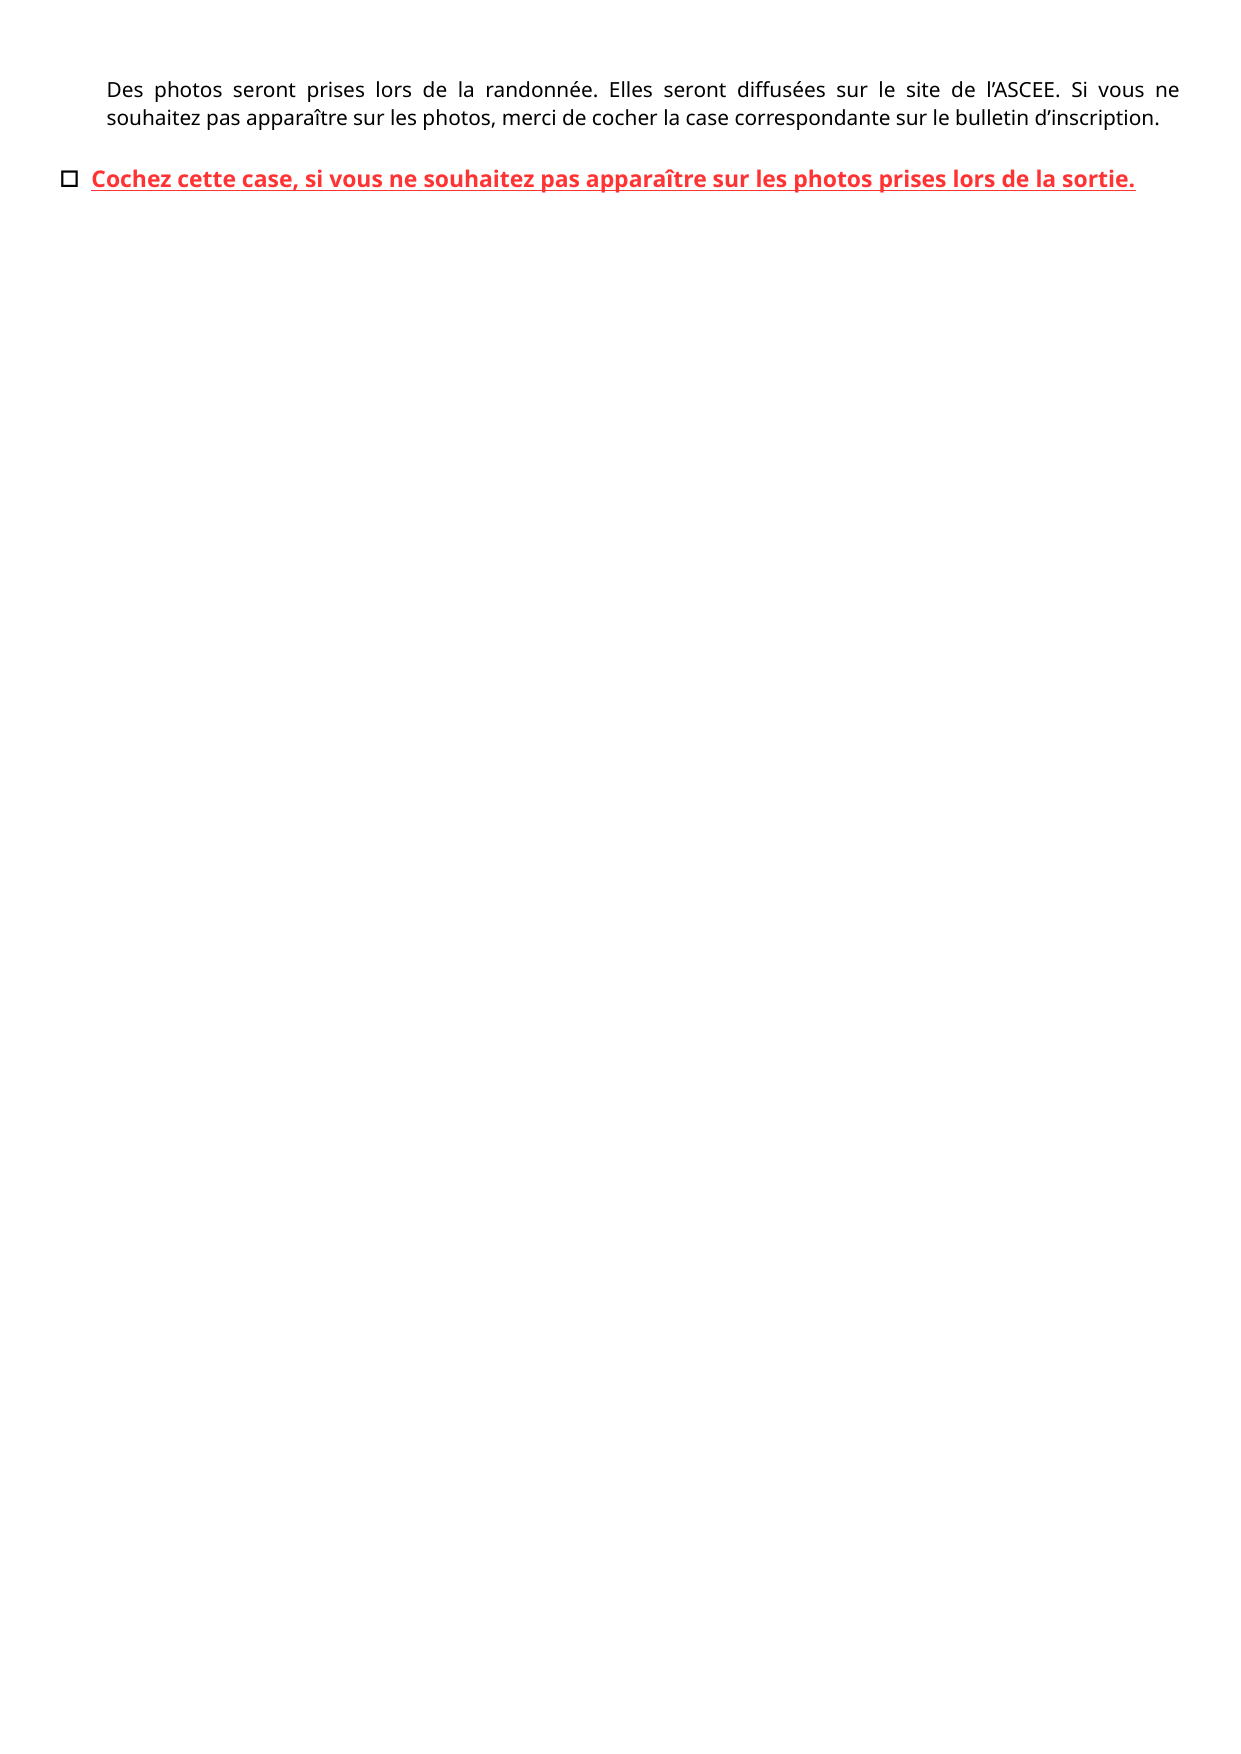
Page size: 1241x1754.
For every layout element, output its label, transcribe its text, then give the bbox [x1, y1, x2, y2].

text  Cochez cette case, si vous ne souhaitez pas apparaître sur les photos prises lors de la sortie. [59, 163, 1181, 194]
text Des photos seront prises lors de la randonnée. Elles seront diffusées sur le site de l’ASCEE. Si vous ne souhaitez pas apparaître sur les photos, merci de cocher la case correspondante sur le bulletin d’inscription. [106, 75, 1181, 132]
